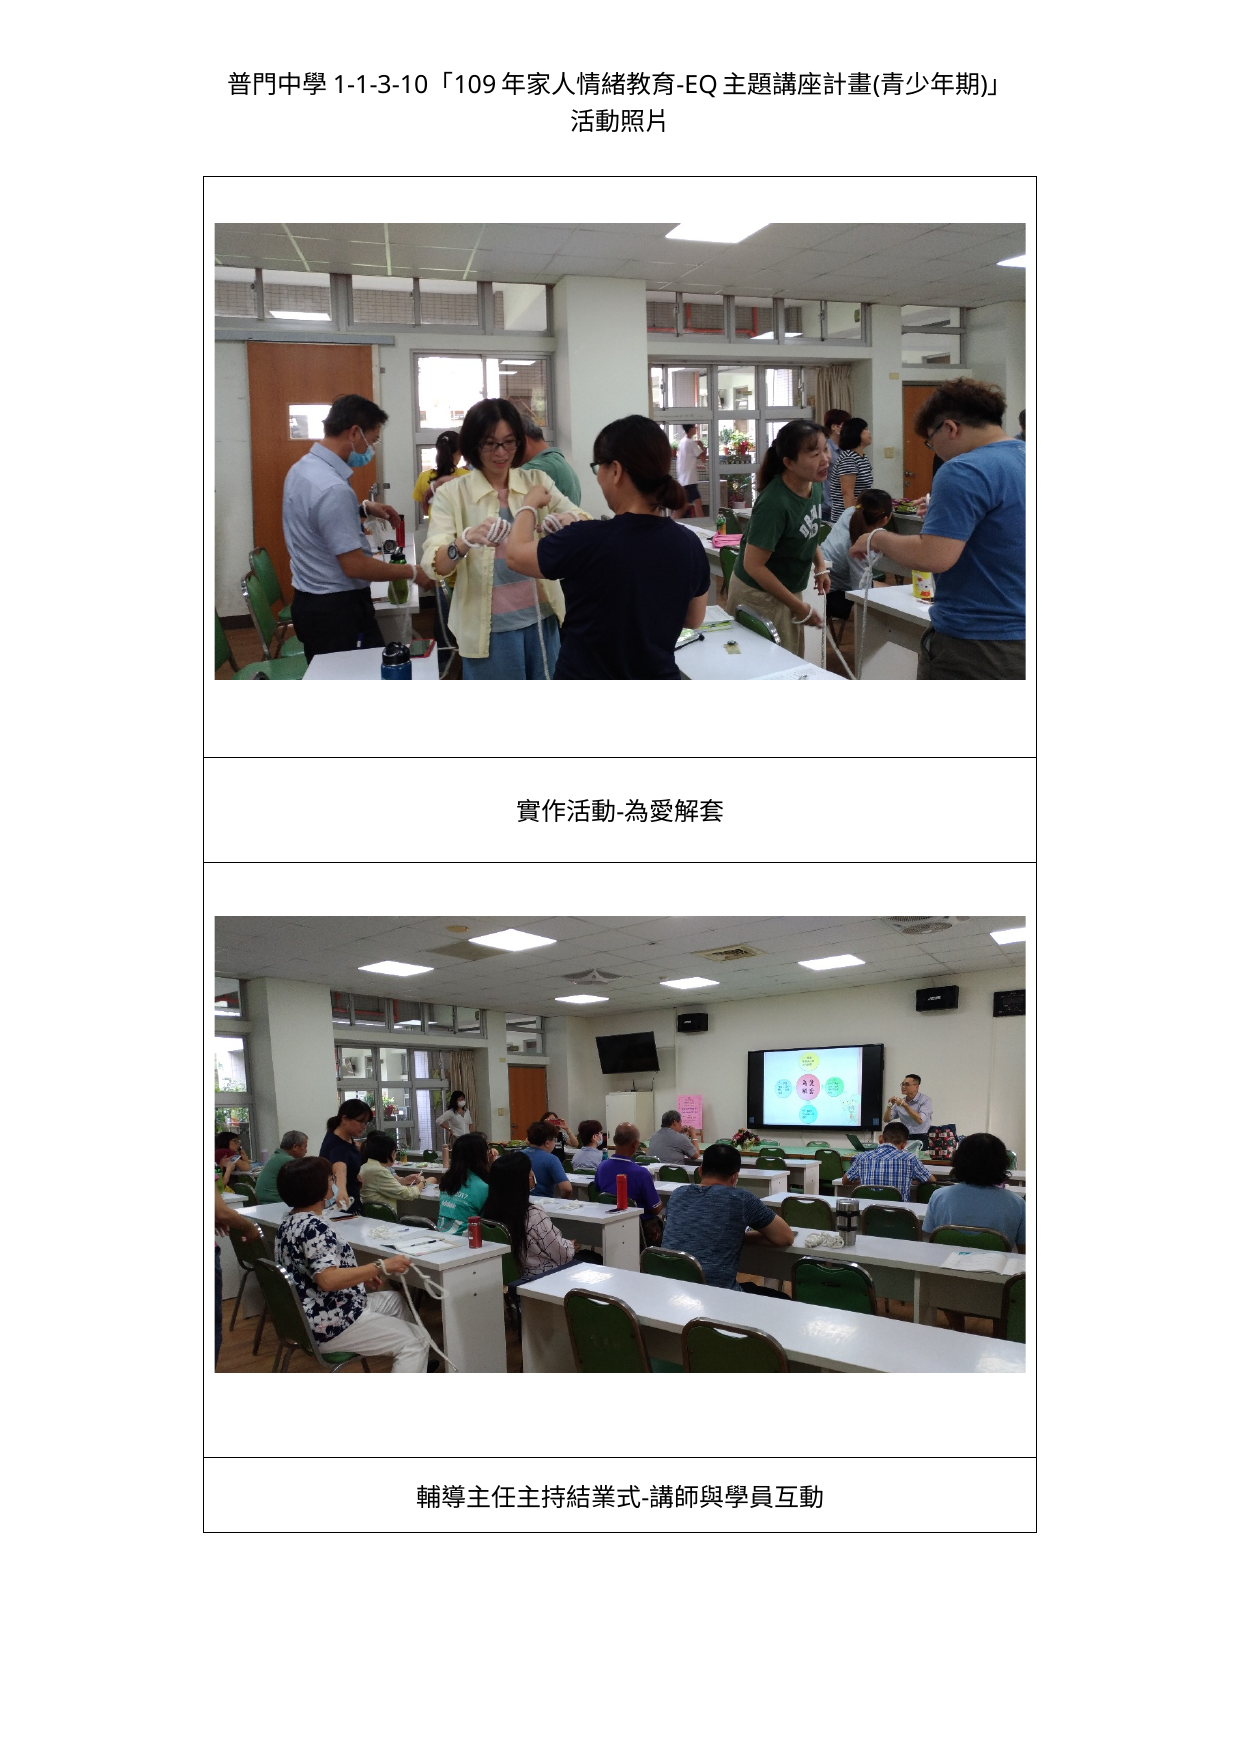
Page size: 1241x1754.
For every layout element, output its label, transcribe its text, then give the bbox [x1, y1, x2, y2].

text 普門中學1-1-3-10「109年家人情緒教育-EQ主題講座計畫(青少年期)」 [94, 64, 1146, 101]
table_cell 實作活動-為愛解套 [204, 758, 1036, 862]
table_cell [204, 863, 1036, 1457]
picture [214, 223, 1026, 680]
text 活動照片 [94, 101, 1146, 139]
table_header [204, 177, 1036, 757]
table_cell 輔導主任主持結業式-講師與學員互動 [204, 1458, 1036, 1532]
picture [214, 916, 1026, 1373]
